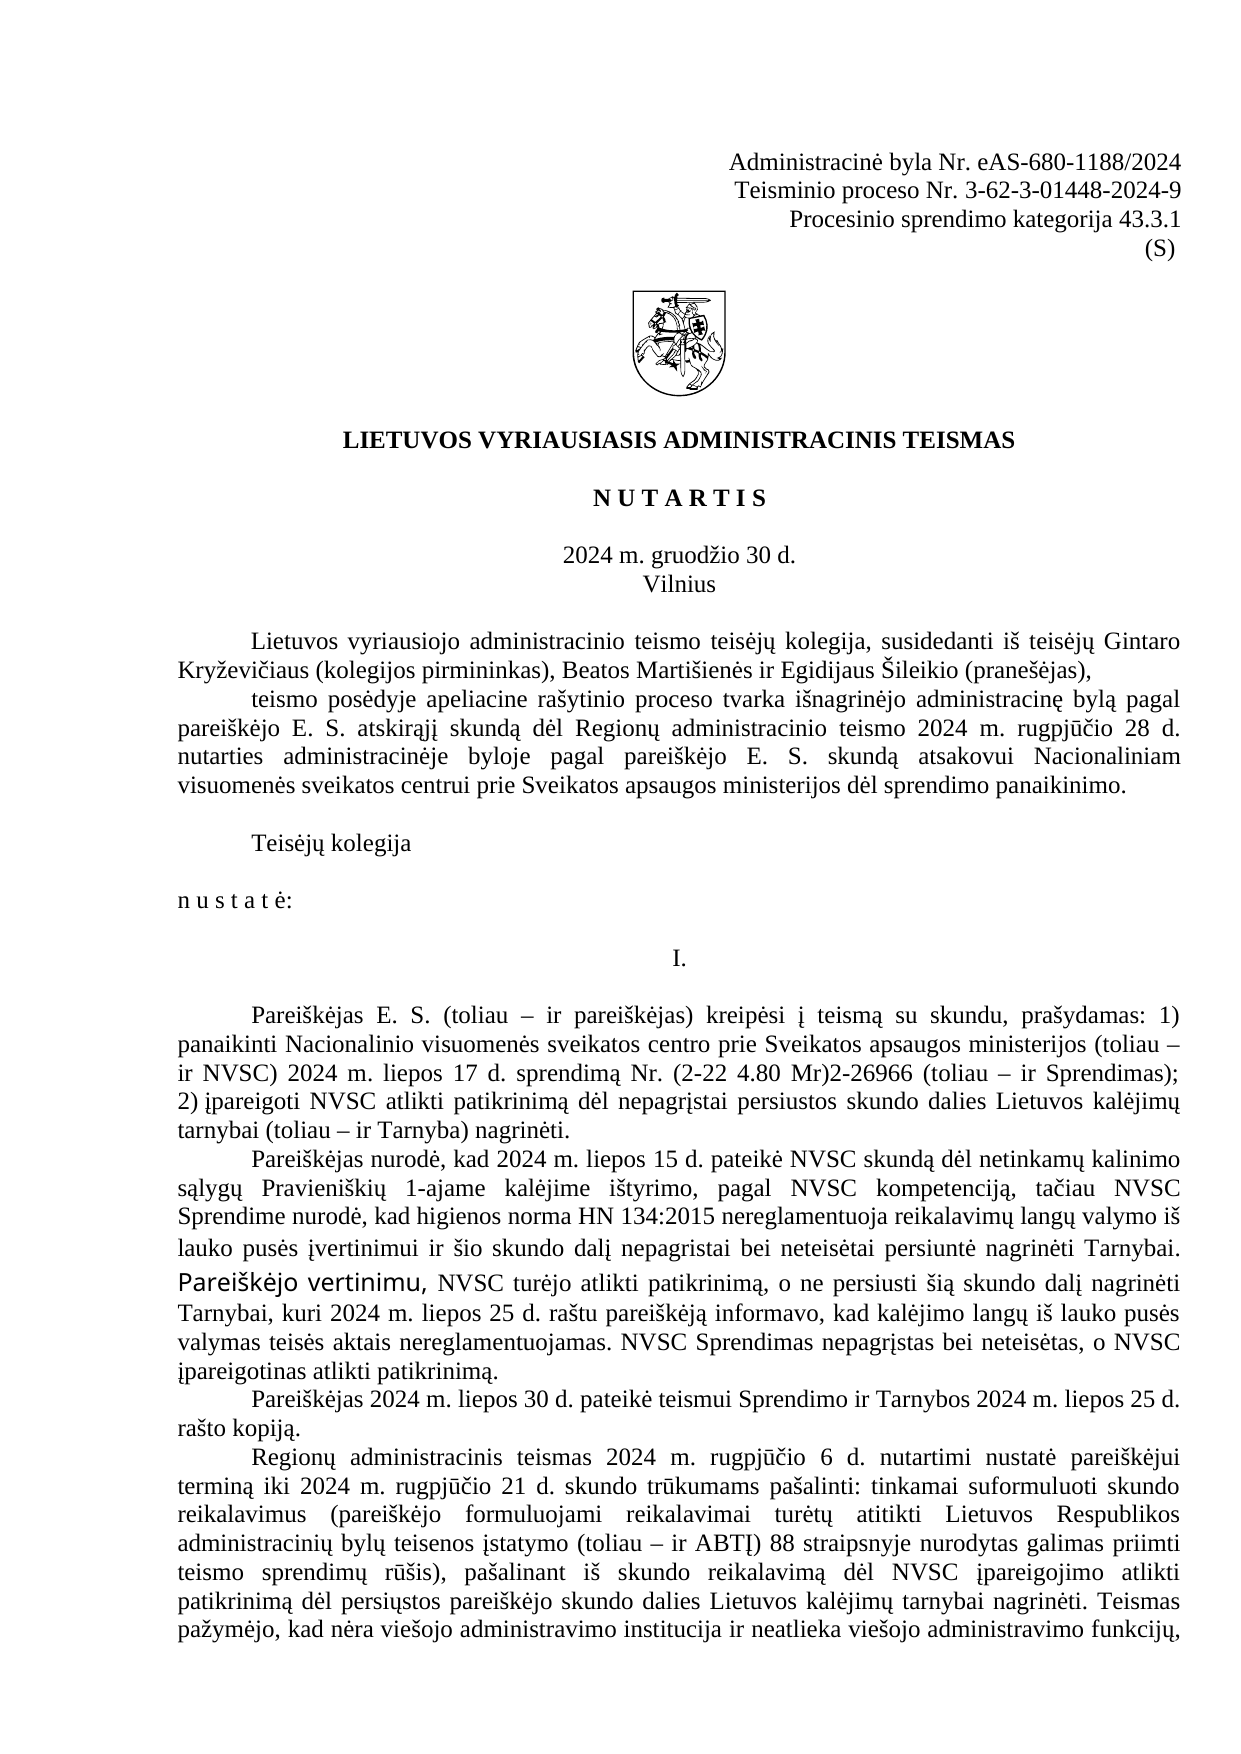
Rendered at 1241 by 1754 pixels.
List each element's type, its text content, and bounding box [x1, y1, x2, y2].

text Teisėjų kolegija [177, 828, 1181, 856]
text Pareiškėjas E. S. (toliau – ir pareiškėjas) kreipėsi į teismą su skundu, prašydamas: 1) panaikinti Nacionalinio visuomenės sveikatos centro prie Sveikatos apsaugos ministerijos (toliau – ir NVSC) 2024 m. liepos 17 d. sprendimą Nr. (2-22 4.80 Mr)2-26966 (toliau – ir Sprendimas); 2) įpareigoti NVSC atlikti patikrinimą dėl nepagrįstai persiustos skundo dalies Lietuvos kalėjimų tarnybai (toliau – ir Tarnyba) nagrinėti. [177, 1000, 1181, 1144]
text Procesinio sprendimo kategorija 43.3.1 [177, 204, 1181, 233]
text teismo posėdyje apeliacine rašytinio proceso tvarka išnagrinėjo administracinę bylą pagal pareiškėjo E. S. atskirąjį skundą dėl Regionų administracinio teismo 2024 m. rugpjūčio 28 d. nutarties administracinėje byloje pagal pareiškėjo E. S. skundą atsakovui Nacionaliniam visuomenės sveikatos centrui prie Sveikatos apsaugos ministerijos dėl sprendimo panaikinimo. [177, 684, 1181, 799]
text Regionų administracinis teismas 2024 m. rugpjūčio 6 d. nutartimi nustatė pareiškėjui terminą iki 2024 m. rugpjūčio 21 d. skundo trūkumams pašalinti: tinkamai suformuluoti skundo reikalavimus (pareiškėjo formuluojami reikalavimai turėtų atitikti Lietuvos Respublikos administracinių bylų teisenos įstatymo (toliau – ir ABTĮ) 88 straipsnyje nurodytas galimas priimti teismo sprendimų rūšis), pašalinant iš skundo reikalavimą dėl NVSC įpareigojimo atlikti patikrinimą dėl persiųstos pareiškėjo skundo dalies Lietuvos kalėjimų tarnybai nagrinėti. Teismas pažymėjo, kad nėra viešojo administravimo institucija ir neatlieka viešojo administravimo funkcijų, [177, 1442, 1181, 1643]
text LIETUVOS VYRIAUSIASIS ADMINISTRACINIS TEISMAS [177, 425, 1181, 454]
text (S) [177, 233, 1181, 262]
text I. [177, 943, 1181, 971]
text Pareiškėjas 2024 m. liepos 30 d. pateikė teismui Sprendimo ir Tarnybos 2024 m. liepos 25 d. rašto kopiją. [177, 1384, 1181, 1442]
text Teisminio proceso Nr. 3-62-3-01448-2024-9 [177, 176, 1181, 204]
text Administracinė byla Nr. eAS-680-1188/2024 [177, 147, 1181, 176]
text N U T A R T I S [177, 483, 1181, 511]
text Lietuvos vyriausiojo administracinio teismo teisėjų kolegija, susidedanti iš teisėjų Gintaro Kryževičiaus (kolegijos pirmininkas), Beatos Martišienės ir Egidijaus Šileikio (pranešėjas), [177, 626, 1181, 684]
text 2024 m. gruodžio 30 d. [177, 540, 1181, 569]
text n u s t a t ė: [177, 885, 1181, 914]
text Vilnius [177, 569, 1181, 598]
text Pareiškėjas nurodė, kad 2024 m. liepos 15 d. pateikė NVSC skundą dėl netinkamų kalinimo sąlygų Pravieniškių 1-ajame kalėjime ištyrimo, pagal NVSC kompetenciją, tačiau NVSC Sprendime nurodė, kad higienos norma HN 134:2015 nereglamentuoja reikalavimų langų valymo iš lauko pusės įvertinimui ir šio skundo dalį nepagristai bei neteisėtai persiuntė nagrinėti Tarnybai. Pareiškėjo vertinimu, NVSC turėjo atlikti patikrinimą, o ne persiusti šią skundo dalį nagrinėti Tarnybai, kuri 2024 m. liepos 25 d. raštu pareiškėją informavo, kad kalėjimo langų iš lauko pusės valymas teisės aktais nereglamentuojamas. NVSC Sprendimas nepagrįstas bei neteisėtas, o NVSC įpareigotinas atlikti patikrinimą. [177, 1144, 1181, 1384]
